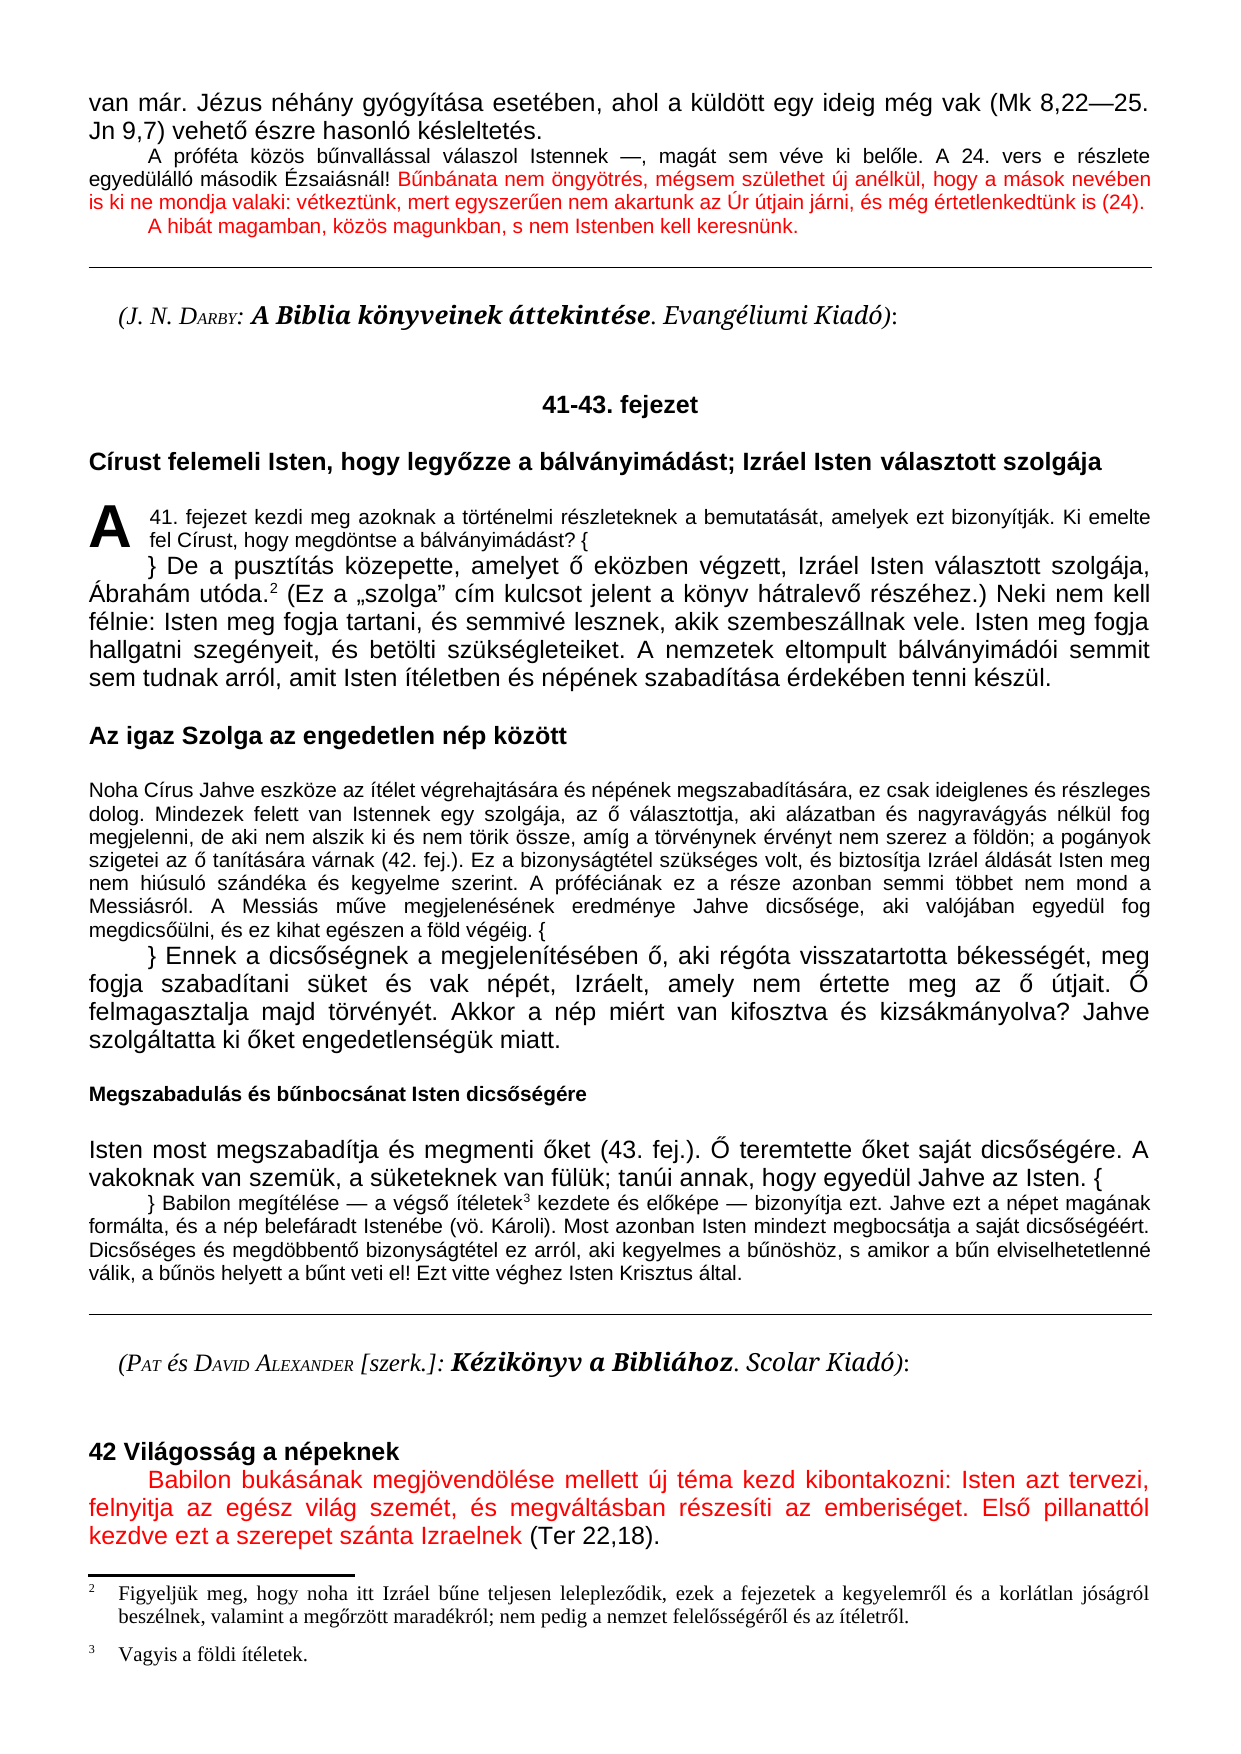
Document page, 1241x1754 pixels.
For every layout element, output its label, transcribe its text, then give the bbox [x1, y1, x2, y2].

text van már. Jézus néhány gyógyítása esetében, ahol a küldött egy ideig még vak (Mk 8,22—25. Jn 9,7) vehető észre hasonló késleltetés. [88, 88, 1152, 144]
text Noha Círus Jahve eszköze az ítélet végrehajtására és népének megszabadítására, ez csak ideiglenes és részleges dolog. Mindezek felett van Istennek egy szolgája, az ő választottja, aki alázatban és nagyravágyás nélkül fog megjelenni, de aki nem alszik ki és nem törik össze, amíg a törvénynek érvényt nem szerez a földön; a pogányok szigetei az ő tanítására várnak (42. fej.). Ez a bizonyságtétel szükséges volt, és biztosítja Izráel áldását Isten meg nem hiúsuló szándéka és kegyelme szerint. A próféciának ez a része azonban semmi többet nem mond a Messiásról. A Messiás műve megjelenésének eredménye Jahve dicsősége, aki valójában egyedül fog megdicsőülni, és ez kihat egészen a föld végéig. { [88, 779, 1152, 942]
text Isten most megszabadítja és megmenti őket (43. fej.). Ő teremtette őket saját dicsőségére. A vakoknak van szemük, a süketeknek van fülük; tanúi annak, hogy egyedül Jahve az Isten. { [88, 1136, 1152, 1192]
text Megszabadulás és bűnbocsánat Isten dicsőségére [88, 1083, 1152, 1106]
text } Babilon megítélése — a végső ítéletek kezdete és előképe — bizonyítja ezt. Jahve ezt a népet magának formálta, és a nép belefáradt Istenébe (vö. Károli). Most azonban Isten mindezt megbocsátja a saját dicsőségéért. Dicsőséges és megdöbbentő bizonyságtétel ez arról, aki kegyelmes a bűnöshöz, s amikor a bűn elviselhetetlenné válik, a bűnös helyett a bűnt veti el! Ezt vitte véghez Isten Krisztus által. [88, 1192, 1152, 1285]
text A 41. fejezet kezdi meg azoknak a történelmi részleteknek a bemutatását, amelyek ezt bizonyítják. Ki emelte fel Círust, hogy megdöntse a bálványimádást? { [88, 505, 1152, 552]
text (Pat és David Alexander [szerk.]: Kézikönyv a Bibliához. Scolar Kiadó): [88, 1315, 1152, 1408]
text Figyeljük meg, hogy noha itt Izráel bűne teljesen lelepleződik, ezek a fejezetek a kegyelemről és a korlátlan jóságról beszélnek, valamint a megőrzött maradékról; nem pedig a nemzet felelősségéről és az ítéletről. [88, 1582, 1152, 1628]
text Vagyis a földi ítéletek. [88, 1642, 1152, 1665]
text } Ennek a dicsőségnek a megjelenítésében ő, aki régóta visszatartotta békességét, meg fogja szabadítani süket és vak népét, Izráelt, amely nem értette meg az ő útjait. Ő felmagasztalja majd törvényét. Akkor a nép miért van kifosztva és kizsákmányolva? Jahve szolgáltatta ki őket engedetlenségük miatt. [88, 942, 1152, 1054]
text Babilon bukásának megjövendölése mellett új téma kezd kibontakozni: Isten azt tervezi, felnyitja az egész világ szemét, és megváltásban részesíti az emberiséget. Első pillanattól kezdve ezt a szerepet szánta Izraelnek (Ter 22,18). [88, 1466, 1152, 1550]
text Az igaz Szolga az engedetlen nép között [88, 721, 1152, 749]
text } De a pusztítás közepette, amelyet ő eközben végzett, Izráel Isten választott szolgája, Ábrahám utóda. (Ez a „szolga” cím kulcsot jelent a könyv hátralevő részéhez.) Neki nem kell félnie: Isten meg fogja tartani, és semmivé lesznek, akik szembeszállnak vele. Isten meg fogja hallgatni szegényeit, és betölti szükségleteiket. A nemzetek eltompult bálványimádói semmit sem tudnak arról, amit Isten ítéletben és népének szabadítása érdekében tenni készül. [88, 552, 1152, 692]
text 41-43. fejezet [88, 390, 1152, 418]
text Círust felemeli Isten, hogy legyőzze a bálványimádást; Izráel Isten választott szolgája [88, 448, 1152, 476]
text A próféta közös bűnvallással válaszol Istennek —, magát sem véve ki belőle. A 24. vers e részlete egyedülálló második Ézsaiásnál! Bűnbánata nem öngyötrés, mégsem születhet új anélkül, hogy a mások nevében is ki ne mondja valaki: vétkeztünk, mert egyszerűen nem akartunk az Úr útjain járni, és még értetlenkedtünk is (24). [88, 144, 1152, 214]
text (J. N. Darby: A Biblia könyveinek áttekintése. Evangéliumi Kiadó): [88, 268, 1152, 361]
text A hibát magamban, közös magunkban, s nem Istenben kell keresnünk. [88, 214, 1152, 237]
text 42 Világosság a népeknek [88, 1438, 1152, 1466]
